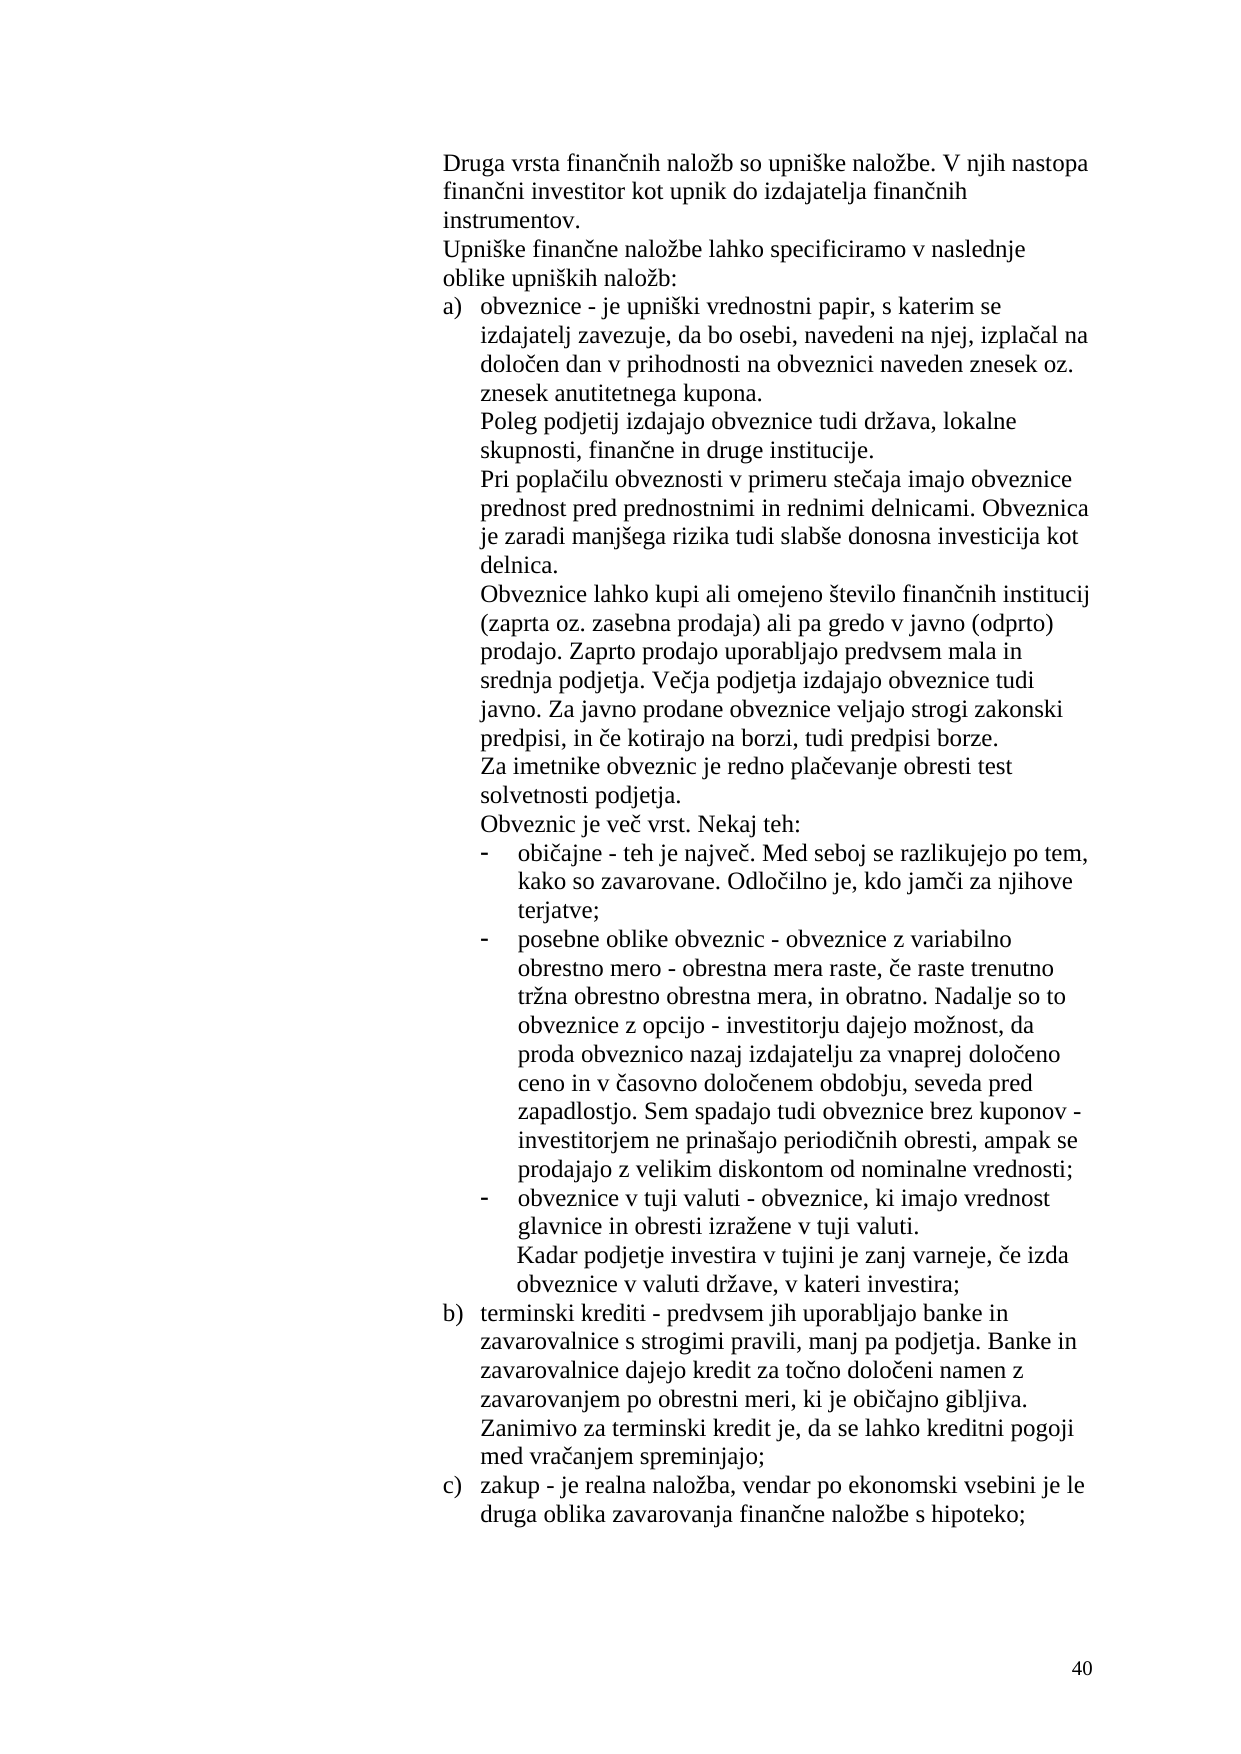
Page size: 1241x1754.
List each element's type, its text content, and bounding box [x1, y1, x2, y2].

list obveznice v tuji valuti - obveznice, ki imajo vrednost glavnice in obresti izražene v tuji valuti. [480, 1183, 1093, 1240]
list običajne - teh je največ. Med seboj se razlikujejo po tem, kako so zavarovane. Odločilno je, kdo jamči za njihove terjatve; [480, 838, 1093, 924]
list posebne oblike obveznic - obveznice z variabilno obrestno mero - obrestna mera raste, če raste trenutno tržna obrestno obrestna mera, in obratno. Nadalje so to obveznice z opcijo - investitorju dajejo možnost, da proda obveznico nazaj izdajatelju za vnaprej določeno ceno in v časovno določenem obdobju, seveda pred zapadlostjo. Sem spadajo tudi obveznice brez kuponov - investitorjem ne prinašajo periodičnih obresti, ampak se prodajajo z velikim diskontom od nominalne vrednosti; [480, 924, 1093, 1183]
text Obveznic je več vrst. Nekaj teh: [480, 809, 1093, 838]
text Poleg podjetij izdajajo obveznice tudi država, lokalne skupnosti, finančne in druge institucije. [480, 406, 1093, 464]
text Obveznice lahko kupi ali omejeno število finančnih institucij (zaprta oz. zasebna prodaja) ali pa gredo v javno (odprto) prodajo. Zaprto prodajo uporabljajo predvsem mala in srednja podjetja. Večja podjetja izdajajo obveznice tudi javno. Za javno prodane obveznice veljajo strogi zakonski predpisi, in če kotirajo na borzi, tudi predpisi borze. [480, 579, 1093, 751]
text Kadar podjetje investira v tujini je zanj varneje, če izda obveznice v valuti države, v kateri investira; [516, 1240, 1093, 1298]
list zakup - je realna naložba, vendar po ekonomski vsebini je le druga oblika zavarovanja finančne naložbe s hipoteko; [443, 1470, 1093, 1528]
list terminski krediti - predvsem jih uporabljajo banke in zavarovalnice s strogimi pravili, manj pa podjetja. Banke in zavarovalnice dajejo kredit za točno določeni namen z zavarovanjem po obrestni meri, ki je običajno gibljiva. [443, 1298, 1093, 1413]
text Druga vrsta finančnih naložb so upniške naložbe. V njih nastopa finančni investitor kot upnik do izdajatelja finančnih instrumentov. [443, 148, 1093, 234]
text Zanimivo za terminski kredit je, da se lahko kreditni pogoji med vračanjem spreminjajo; [480, 1413, 1093, 1470]
text Za imetnike obveznic je redno plačevanje obresti test solvetnosti podjetja. [480, 751, 1093, 809]
list obveznice - je upniški vrednostni papir, s katerim se izdajatelj zavezuje, da bo osebi, navedeni na njej, izplačal na določen dan v prihodnosti na obveznici naveden znesek oz. znesek anutitetnega kupona. [443, 291, 1093, 406]
text Upniške finančne naložbe lahko specificiramo v naslednje oblike upniških naložb: [443, 234, 1093, 291]
text Pri poplačilu obveznosti v primeru stečaja imajo obveznice prednost pred prednostnimi in rednimi delnicami. Obveznica je zaradi manjšega rizika tudi slabše donosna investicija kot delnica. [480, 464, 1093, 579]
